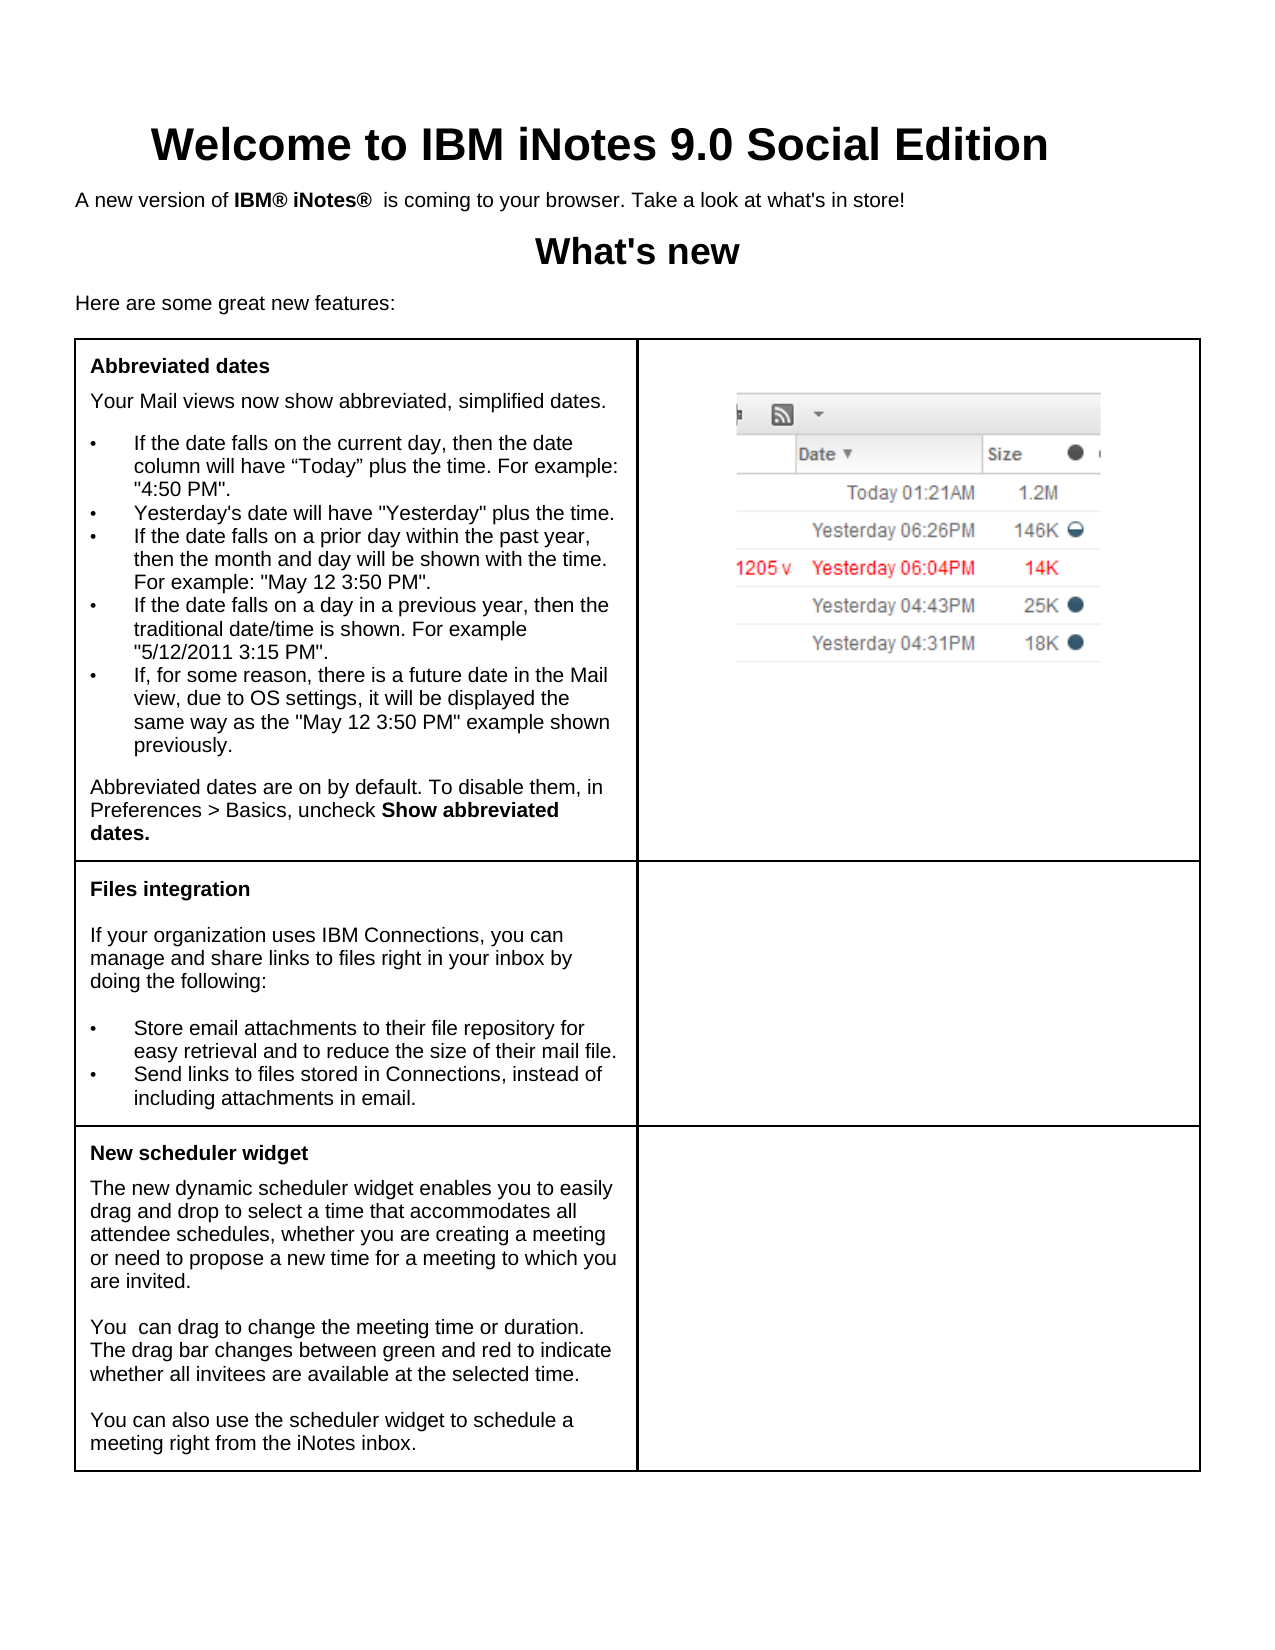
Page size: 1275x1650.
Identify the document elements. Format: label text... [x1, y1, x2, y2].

picture [736, 390, 1101, 666]
table_cell [639, 862, 1199, 1124]
text What's new [75, 231, 1200, 272]
table_header Abbreviated dates Your Mail views now show abbreviated, simplified dates. If the date falls on the current day, then the date column will have “Today” plus the time. For example: "4:50 PM". Yesterday's date will have "Yesterday" plus the time. If the date falls on a prior day within the past year, then the month and day will be shown with the time. For example: "May 12 3:50 PM". If the date falls on a day in a previous year, then the traditional date/time is shown. For example "5/12/2011 3:15 PM". If, for some reason, there is a future date in the Mail view, due to OS settings, it will be displayed the same way as the "May 12 3:50 PM" example shown previously. Abbreviated dates are on by default. To disable them, in Preferences > Basics, uncheck Show abbreviated dates. [76, 340, 636, 860]
table_header [639, 340, 1199, 860]
table_cell Files integration If your organization uses IBM Connections, you can manage and share links to files right in your inbox by doing the following: Store email attachments to their file repository for easy retrieval and to reduce the size of their mail file. Send links to files stored in Connections, instead of including attachments in email. [76, 862, 636, 1124]
table_cell New scheduler widget The new dynamic scheduler widget enables you to easily drag and drop to select a time that accommodates all attendee schedules, whether you are creating a meeting or need to propose a new time for a meeting to which you are invited. You can drag to change the meeting time or duration. The drag bar changes between green and red to indicate whether all invitees are available at the selected time. You can also use the scheduler widget to schedule a meeting right from the iNotes inbox. [76, 1127, 636, 1470]
text A new version of IBM® iNotes® is coming to your browser. Take a look at what's in store! [75, 188, 1200, 212]
table_cell [639, 1127, 1199, 1470]
text Here are some great new features: [75, 291, 1200, 314]
text Welcome to IBM iNotes 9.0 Social Edition [0, 118, 1200, 170]
